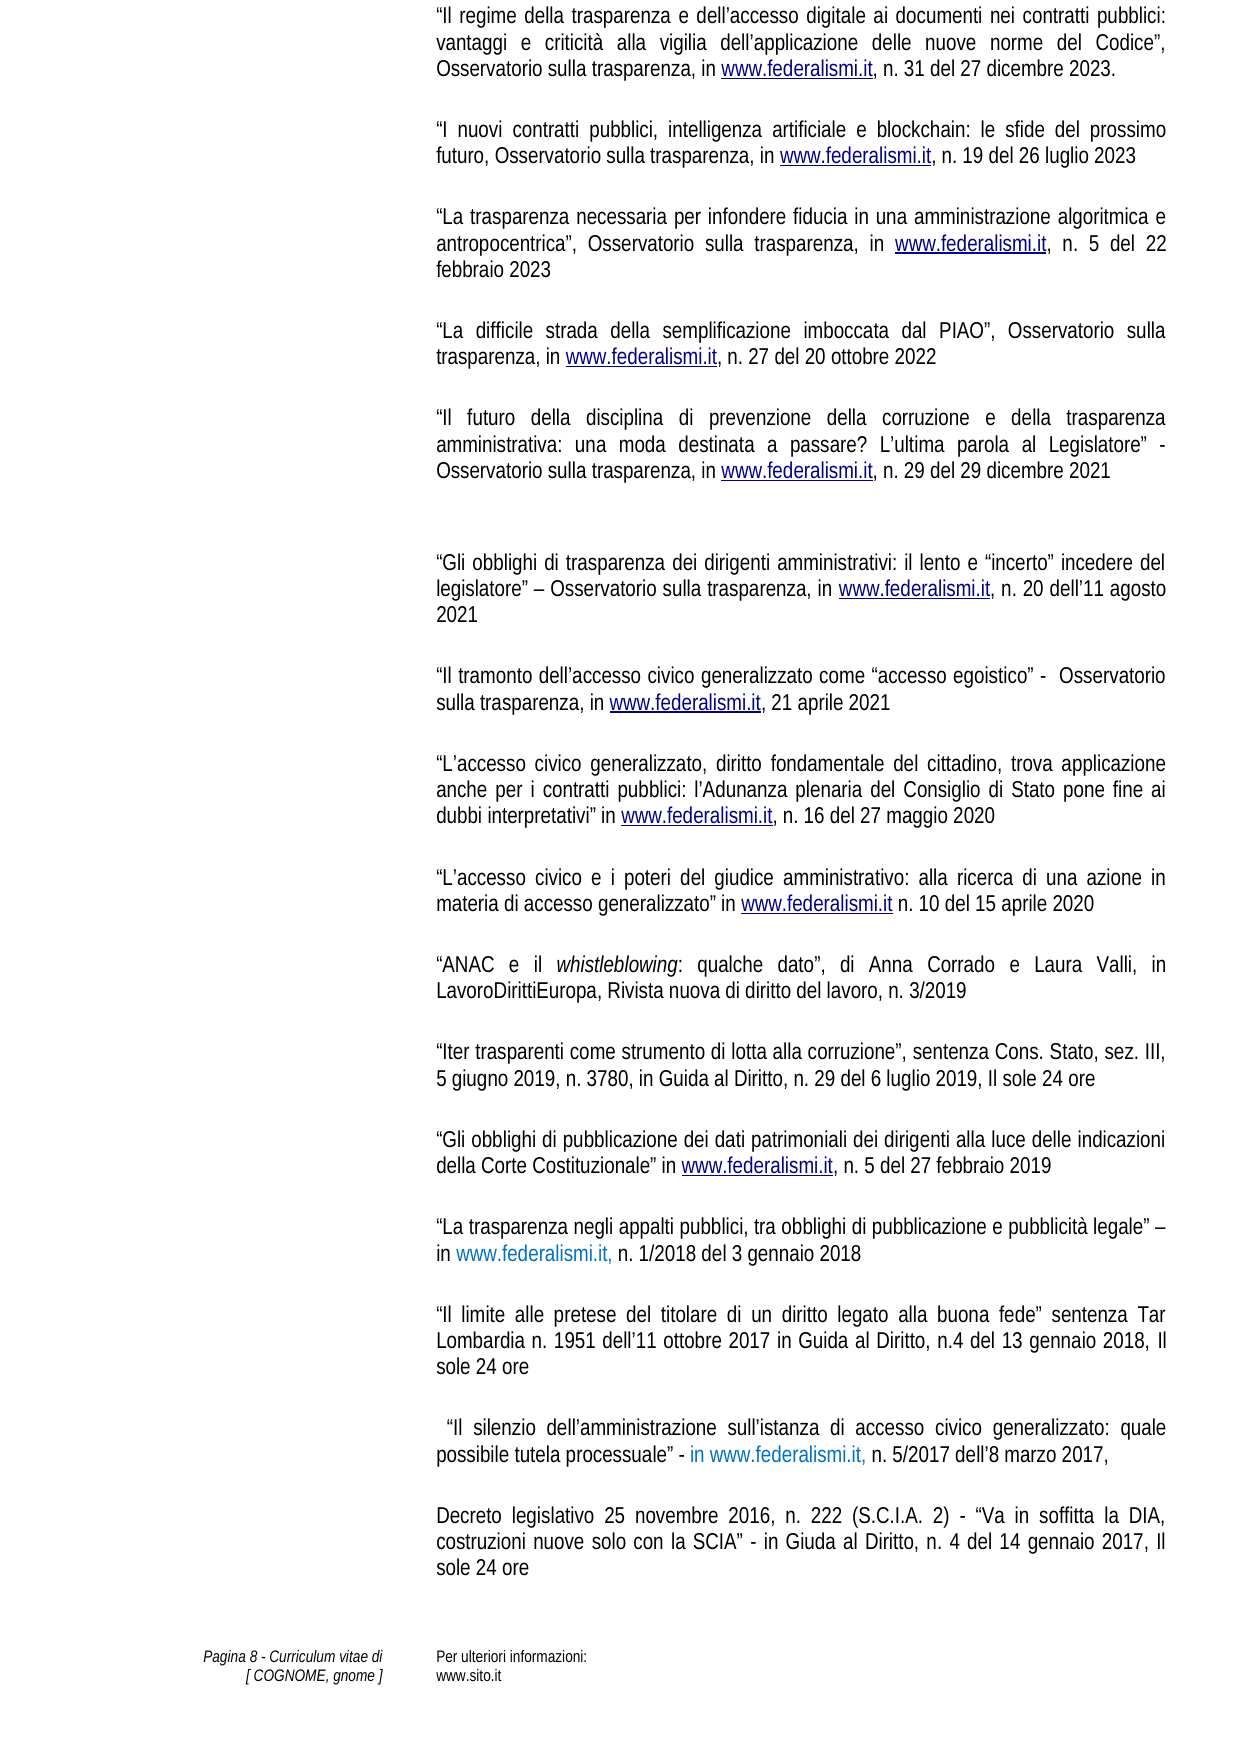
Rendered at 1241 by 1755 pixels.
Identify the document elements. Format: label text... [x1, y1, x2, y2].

table_cell “Il regime della trasparenza e dell’accesso digitale ai documenti nei contratti pubblici: vantaggi e criticità alla vigilia dell’applicazione delle nuove norme del Codice”, Osservatorio sulla trasparenza, in www.federalismi.it, n. 31 del 27 dicembre 2023. “I nuovi contratti pubblici, intelligenza artificiale e blockchain: le sfide del prossimo futuro, Osservatorio sulla trasparenza, in www.federalismi.it, n. 19 del 26 luglio 2023 “La trasparenza necessaria per infondere fiducia in una amministrazione algoritmica e antropocentrica”, Osservatorio sulla trasparenza, in www.federalismi.it, n. 5 del 22 febbraio 2023 “La difficile strada della semplificazione imboccata dal PIAO”, Osservatorio sulla trasparenza, in www.federalismi.it, n. 27 del 20 ottobre 2022 “Il futuro della disciplina di prevenzione della corruzione e della trasparenza amministrativa: una moda destinata a passare? L’ultima parola al Legislatore” - Osservatorio sulla trasparenza, in www.federalismi.it, n. 29 del 29 dicembre 2021 “Gli obblighi di trasparenza dei dirigenti amministrativi: il lento e “incerto” incedere del legislatore” – Osservatorio sulla trasparenza, in www.federalismi.it, n. 20 dell’11 agosto 2021 “Il tramonto dell’accesso civico generalizzato come “accesso egoistico” - Osservatorio sulla trasparenza, in www.federalismi.it, 21 aprile 2021 “L’accesso civico generalizzato, diritto fondamentale del cittadino, trova applicazione anche per i contratti pubblici: l’Adunanza plenaria del Consiglio di Stato pone fine ai dubbi interpretativi” in www.federalismi.it, n. 16 del 27 maggio 2020 “L’accesso civico e i poteri del giudice amministrativo: alla ricerca di una azione in materia di accesso generalizzato” in www.federalismi.it n. 10 del 15 aprile 2020 “ANAC e il whistleblowing: qualche dato”, di Anna Corrado e Laura Valli, in LavoroDirittiEuropa, Rivista nuova di diritto del lavoro, n. 3/2019 “Iter trasparenti come strumento di lotta alla corruzione”, sentenza Cons. Stato, sez. III, 5 giugno 2019, n. 3780, in Guida al Diritto, n. 29 del 6 luglio 2019, Il sole 24 ore “Gli obblighi di pubblicazione dei dati patrimoniali dei dirigenti alla luce delle indicazioni della Corte Costituzionale” in www.federalismi.it, n. 5 del 27 febbraio 2019 “La trasparenza negli appalti pubblici, tra obblighi di pubblicazione e pubblicità legale” – in www.federalismi.it, n. 1/2018 del 3 gennaio 2018 “Il limite alle pretese del titolare di un diritto legato alla buona fede” sentenza Tar Lombardia n. 1951 dell’11 ottobre 2017 in Guida al Diritto, n.4 del 13 gennaio 2018, Il sole 24 ore “Il silenzio dell’amministrazione sull’istanza di accesso civico generalizzato: quale possibile tutela processuale” - in www.federalismi.it, n. 5/2017 dell’8 marzo 2017, Decreto legislativo 25 novembre 2016, n. 222 (S.C.I.A. 2) - “Va in soffitta la DIA, costruzioni nuove solo con la SCIA” - in Giuda al Diritto, n. 4 del 14 gennaio 2017, Il sole 24 ore [425, 0, 1178, 1613]
table_cell [395, 0, 425, 1613]
table_cell [89, 0, 395, 1613]
table_cell [81, 0, 89, 1613]
